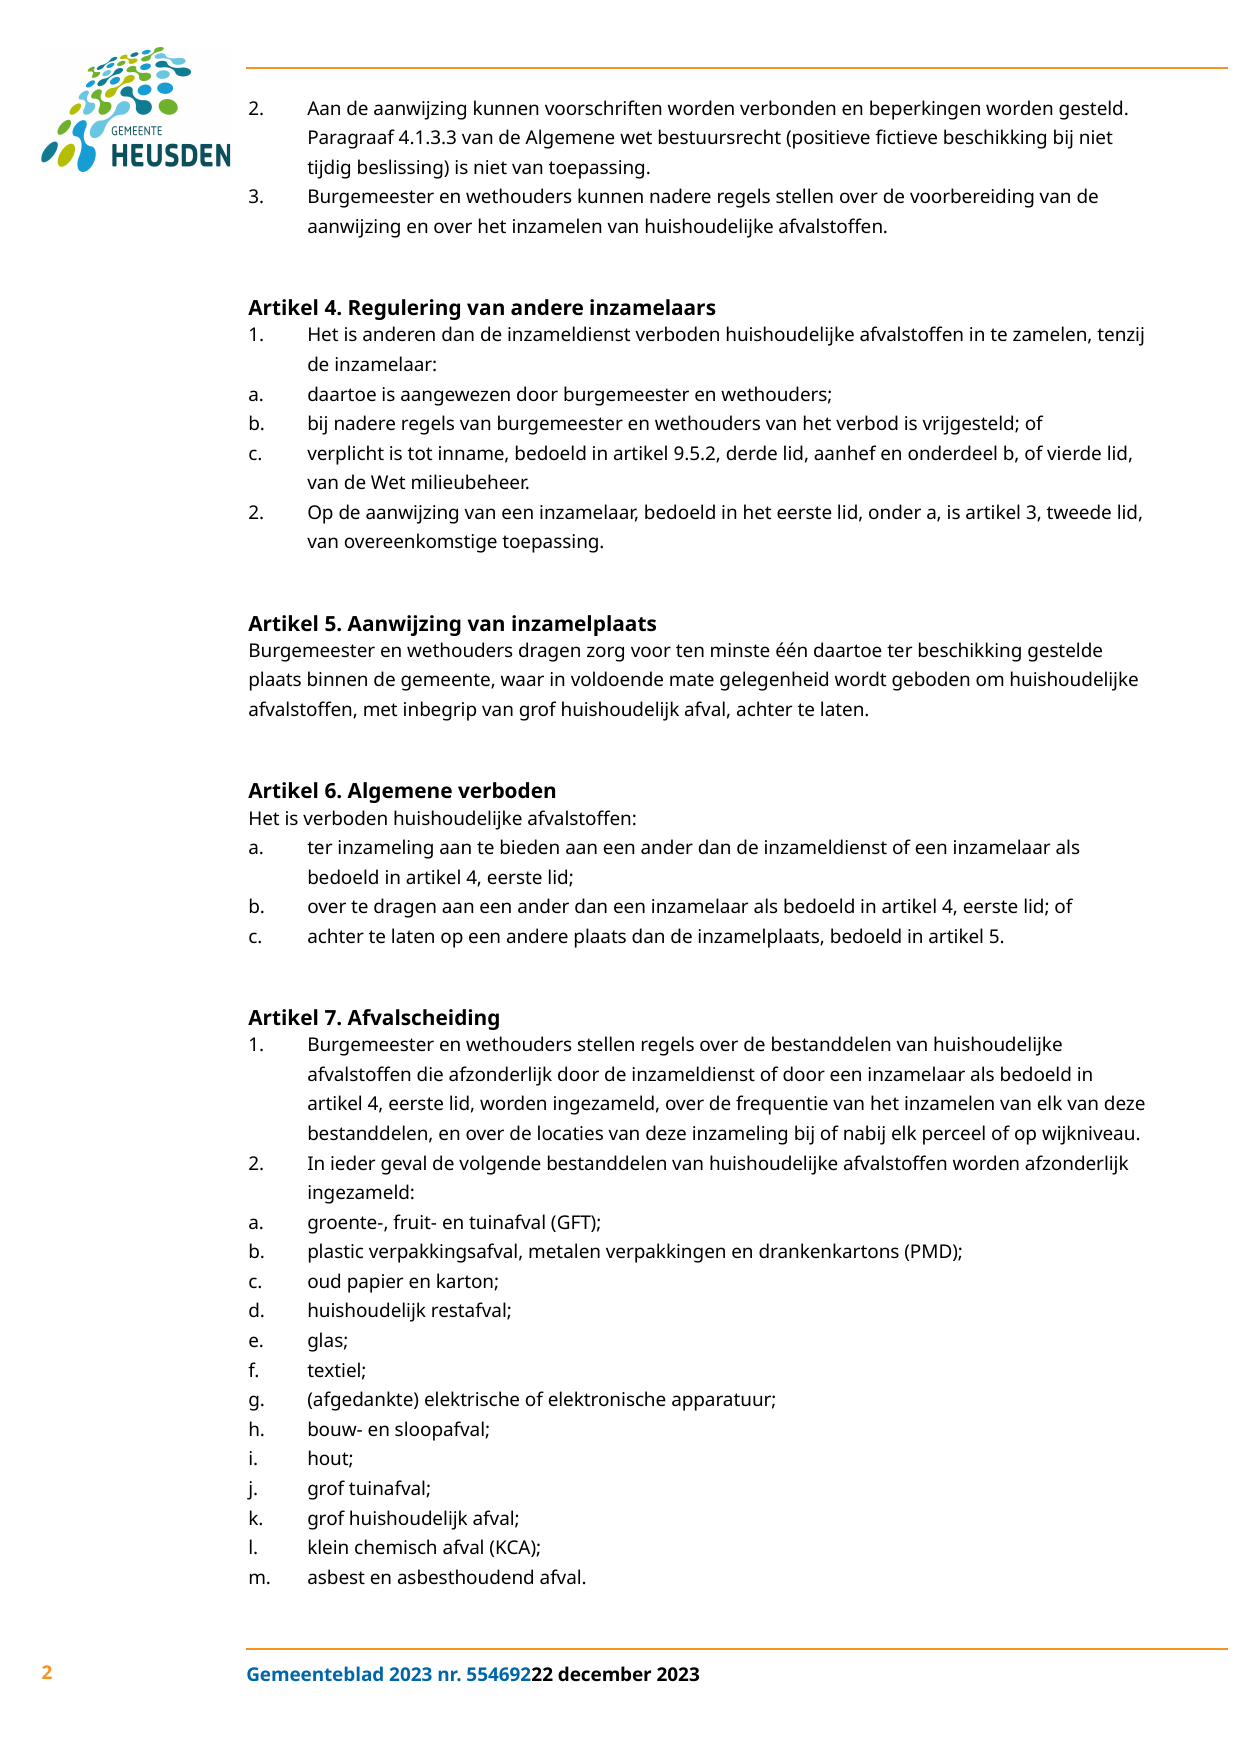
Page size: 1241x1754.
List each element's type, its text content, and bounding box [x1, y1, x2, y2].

list grof huishoudelijk afval; [248, 1505, 1152, 1531]
list Aan de aanwijzing kunnen voorschriften worden verbonden en beperkingen worden gesteld. Paragraaf 4.1.3.3 van de Algemene wet bestuursrecht (positieve fictieve beschikking bij niet tijdig beslissing) is niet van toepassing. [248, 95, 1152, 180]
list klein chemisch afval (KCA); [248, 1534, 1152, 1560]
list achter te laten op een andere plaats dan de inzamelplaats, bedoeld in artikel 5. [248, 923, 1152, 949]
list bij nadere regels van burgemeester en wethouders van het verbod is vrijgesteld; of [248, 410, 1152, 436]
list plastic verpakkingsafval, metalen verpakkingen en drankenkartons (PMD); [248, 1238, 1152, 1264]
list asbest en asbesthoudend afval. [248, 1564, 1152, 1590]
list Het is anderen dan de inzameldienst verboden huishoudelijke afvalstoffen in te zamelen, tenzij de inzamelaar: [248, 322, 1152, 377]
list daartoe is aangewezen door burgemeester en wethouders; [248, 381, 1152, 406]
list ter inzameling aan te bieden aan een ander dan de inzameldienst of een inzamelaar als bedoeld in artikel 4, eerste lid; [248, 834, 1152, 889]
list over te dragen aan een ander dan een inzamelaar als bedoeld in artikel 4, eerste lid; of [248, 893, 1152, 919]
list Op de aanwijzing van een inzamelaar, bedoeld in het eerste lid, onder a, is artikel 3, tweede lid, van overeenkomstige toepassing. [248, 499, 1152, 554]
list oud papier en karton; [248, 1268, 1152, 1294]
text Artikel 7. Afvalscheiding [248, 1003, 1152, 1031]
list bouw- en sloopafval; [248, 1416, 1152, 1442]
list glas; [248, 1327, 1152, 1353]
list Burgemeester en wethouders stellen regels over de bestanddelen van huishoudelijke afvalstoffen die afzonderlijk door de inzameldienst of door een inzamelaar als bedoeld in artikel 4, eerste lid, worden ingezameld, over de frequentie van het inzamelen van elk van deze bestanddelen, en over de locaties van deze inzameling bij of nabij elk perceel of op wijkniveau. [248, 1031, 1152, 1146]
list grof tuinafval; [248, 1475, 1152, 1501]
picture [41, 47, 231, 172]
text Artikel 5. Aanwijzing van inzamelplaats [248, 609, 1152, 637]
list huishoudelijk restafval; [248, 1298, 1152, 1323]
list groente-, fruit- en tuinafval (GFT); [248, 1209, 1152, 1235]
list Burgemeester en wethouders kunnen nadere regels stellen over de voorbereiding van de aanwijzing en over het inzamelen van huishoudelijke afvalstoffen. [248, 183, 1152, 239]
text Het is verboden huishoudelijke afvalstoffen: [248, 805, 1152, 830]
text Artikel 4. Regulering van andere inzamelaars [248, 293, 1152, 322]
list hout; [248, 1446, 1152, 1471]
list In ieder geval de volgende bestanddelen van huishoudelijke afvalstoffen worden afzonderlijk ingezameld: [248, 1150, 1152, 1205]
list verplicht is tot inname, bedoeld in artikel 9.5.2, derde lid, aanhef en onderdeel b, of vierde lid, van de Wet milieubeheer. [248, 440, 1152, 495]
text Artikel 6. Algemene verboden [248, 776, 1152, 805]
list textiel; [248, 1357, 1152, 1383]
text Burgemeester en wethouders dragen zorg voor ten minste één daartoe ter beschikking gestelde plaats binnen de gemeente, waar in voldoende mate gelegenheid wordt geboden om huishoudelijke afvalstoffen, met inbegrip van grof huishoudelijk afval, achter te laten. [248, 637, 1152, 722]
list (afgedankte) elektrische of elektronische apparatuur; [248, 1386, 1152, 1412]
